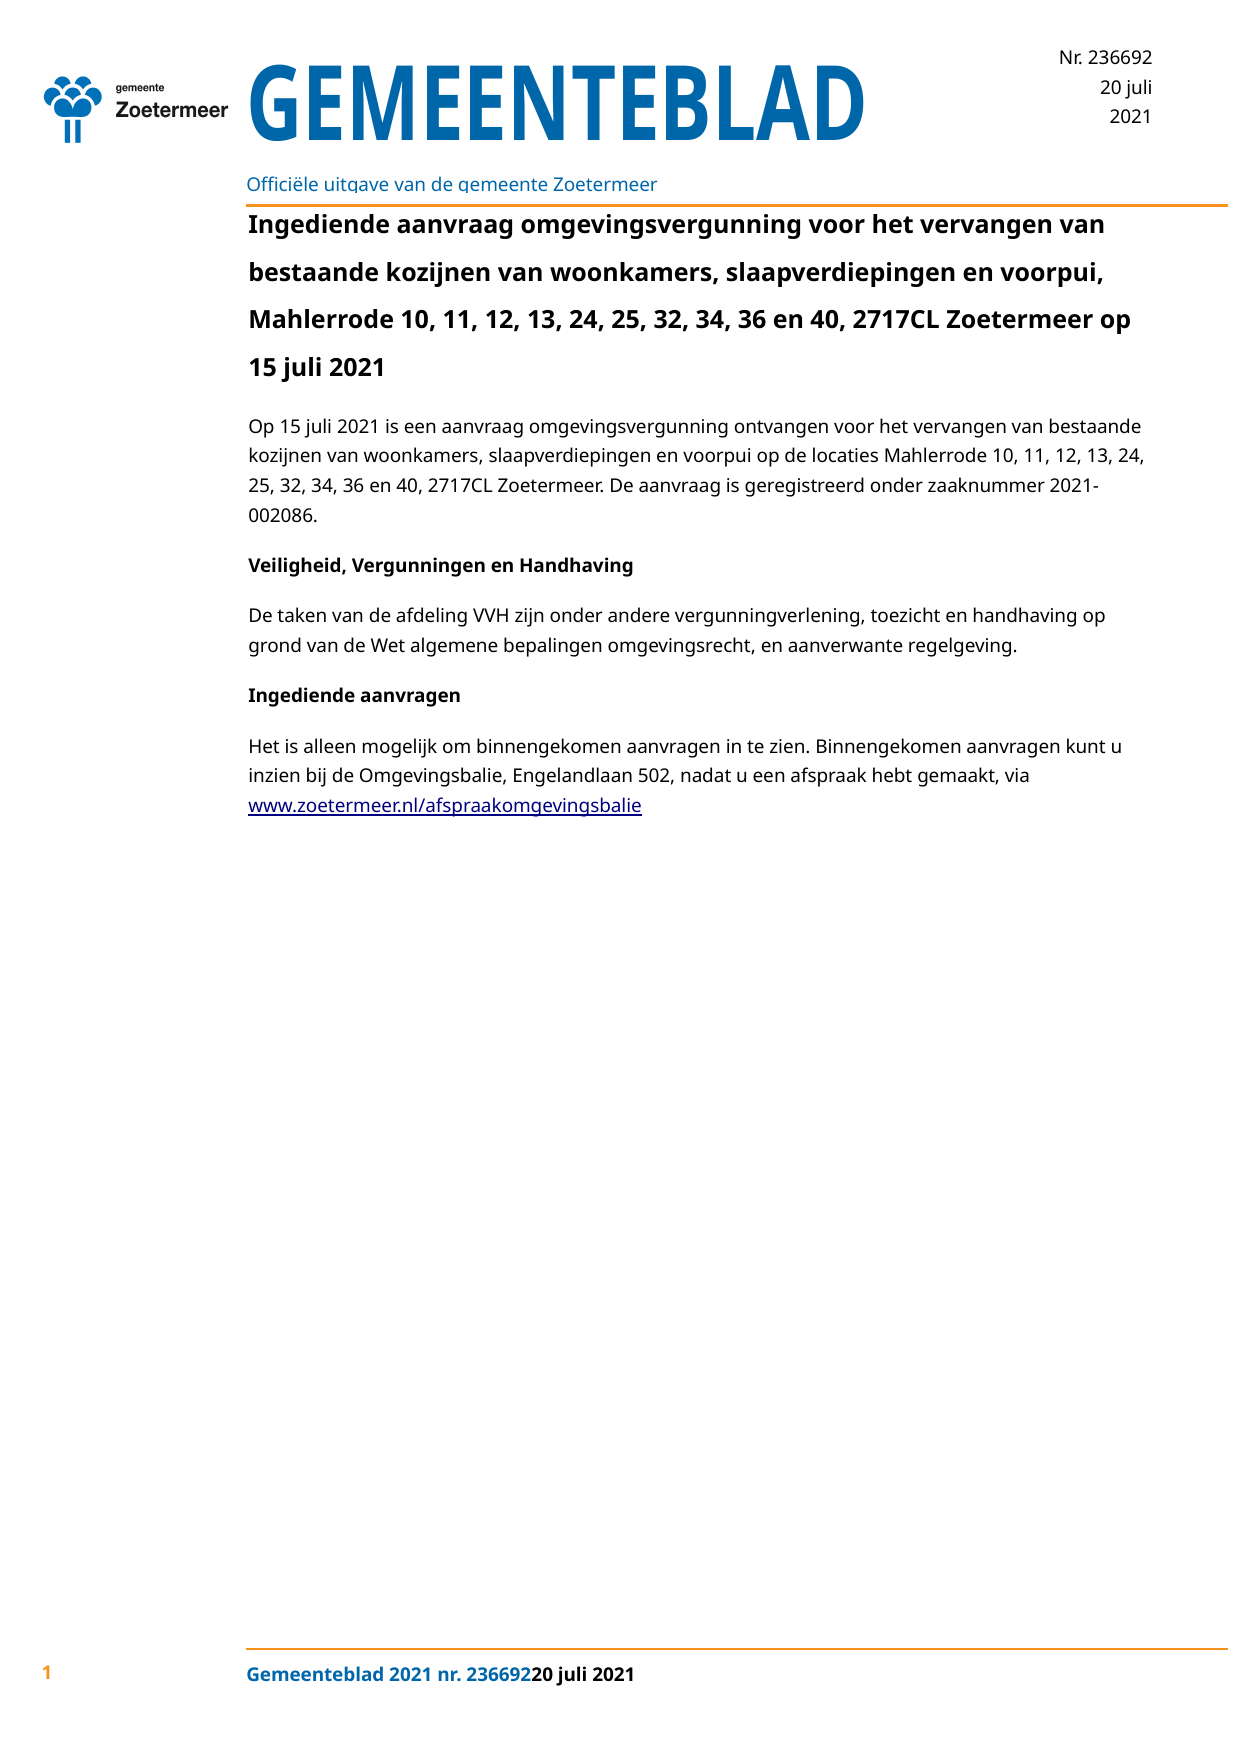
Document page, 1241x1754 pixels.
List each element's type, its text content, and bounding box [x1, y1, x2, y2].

text Ingediende aanvragen [248, 683, 1152, 708]
text Op 15 juli 2021 is een aanvraag omgevingsvergunning ontvangen voor het vervangen van bestaande kozijnen van woonkamers, slaapverdiepingen en voorpui op de locaties Mahlerrode 10, 11, 12, 13, 24, 25, 32, 34, 36 en 40, 2717CL Zoetermeer. De aanvraag is geregistreerd onder zaaknummer 2021-002086. [248, 413, 1152, 528]
text De taken van de afdeling VVH zijn onder andere vergunningverlening, toezicht en handhaving op grond van de Wet algemene bepalingen omgevingsrecht, en aanverwante regelgeving. [248, 603, 1152, 658]
text Veiligheid, Vergunningen en Handhaving [248, 552, 1152, 578]
text Het is alleen mogelijk om binnengekomen aanvragen in te zien. Binnengekomen aanvragen kunt u inzien bij de Omgevingsbalie, Engelandlaan 502, nadat u een afspraak hebt gemaakt, via www.zoetermeer.nl/afspraakomgevingsbalie [248, 733, 1152, 818]
text Ingediende aanvraag omgevingsvergunning voor het vervangen van bestaande kozijnen van woonkamers, slaapverdiepingen en voorpui, Mahlerrode 10, 11, 12, 13, 24, 25, 32, 34, 36 en 40, 2717CL Zoetermeer op 15 juli 2021 [248, 207, 1152, 384]
picture [41, 47, 231, 172]
